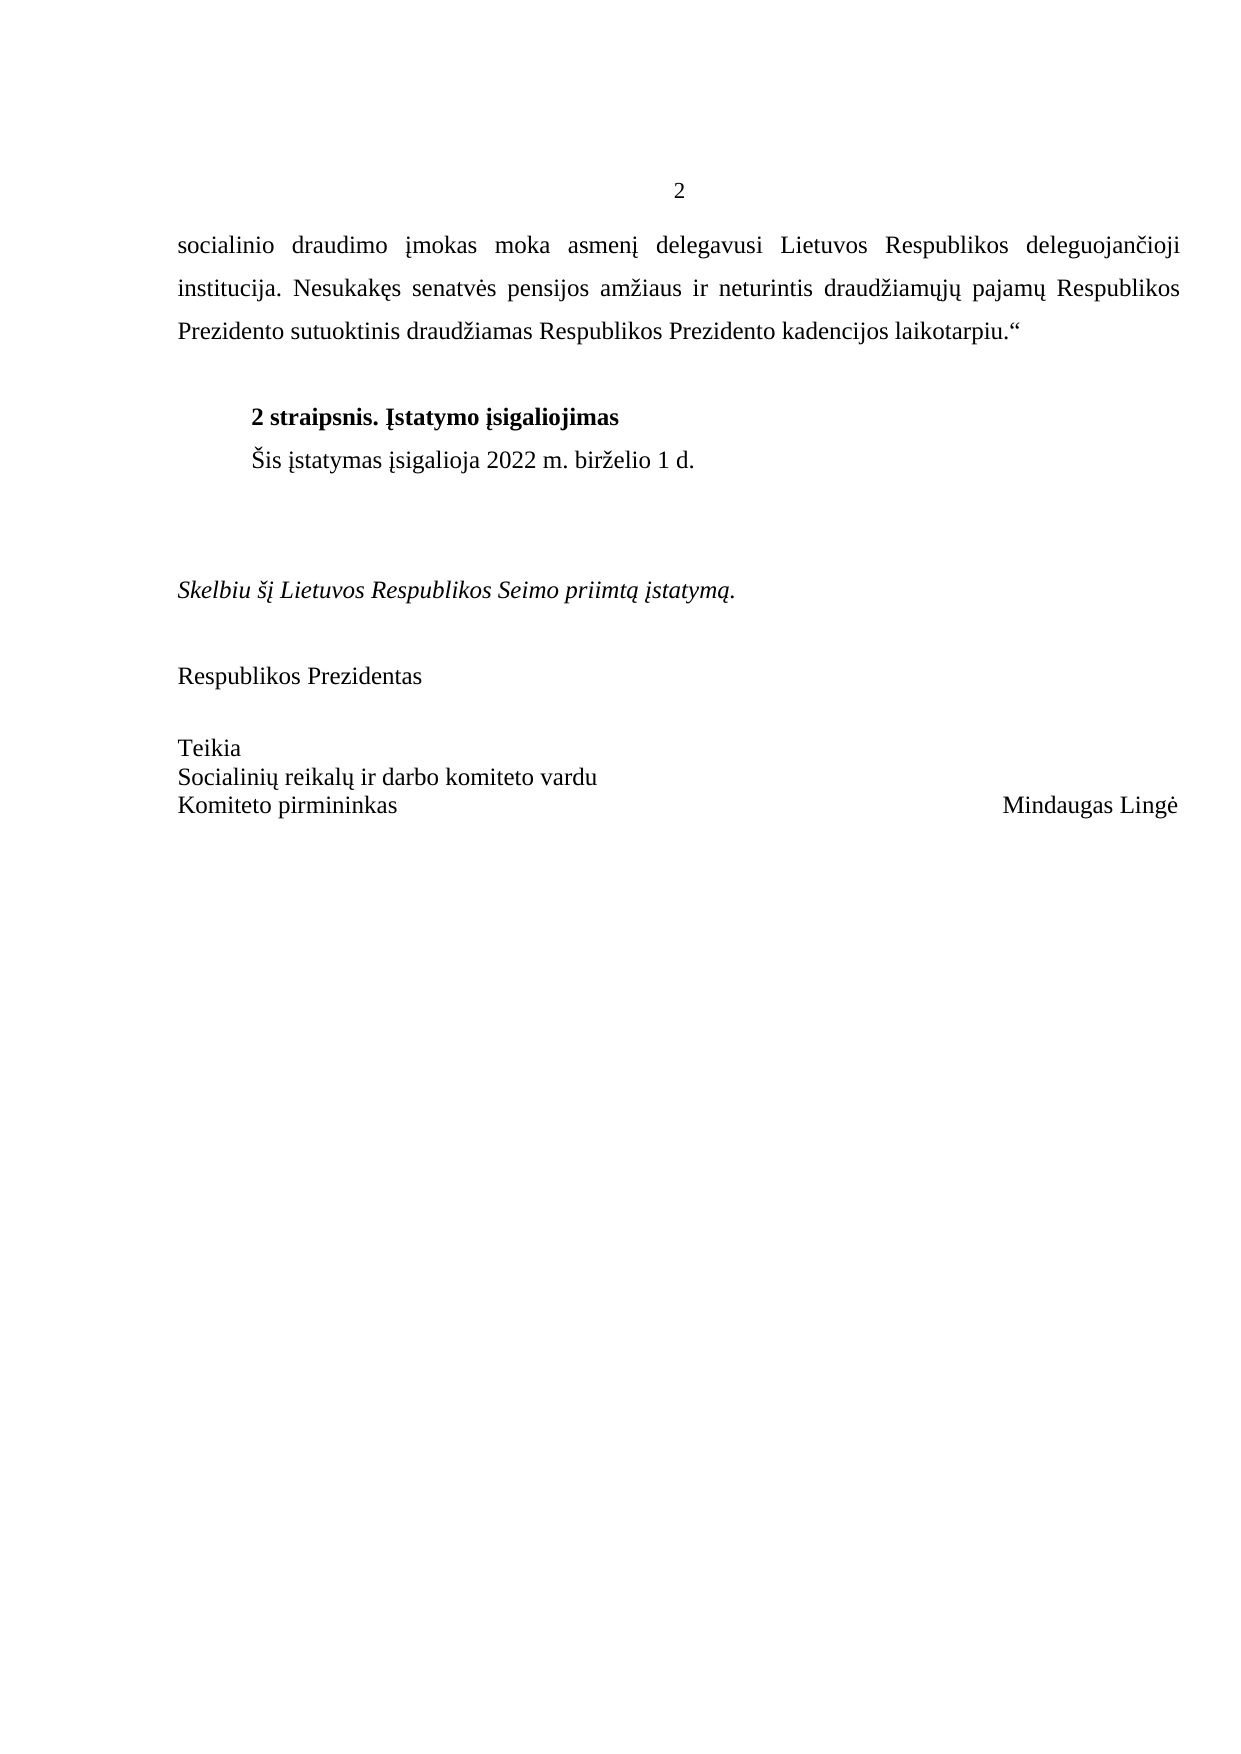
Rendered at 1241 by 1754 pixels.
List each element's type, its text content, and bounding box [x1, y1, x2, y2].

text Šis įstatymas įsigalioja 2022 m. birželio 1 d. [177, 446, 1181, 474]
text Respublikos Prezidentas [177, 661, 1181, 690]
text Skelbiu šį Lietuvos Respublikos Seimo priimtą įstatymą. [177, 575, 1181, 604]
text Komiteto pirmininkas Mindaugas Lingė [177, 791, 1181, 819]
text Teikia [177, 733, 1181, 762]
text socialinio draudimo įmokas moka asmenį delegavusi Lietuvos Respublikos deleguojančioji institucija. Nesukakęs senatvės pensijos amžiaus ir neturintis draudžiamųjų pajamų Respublikos Prezidento sutuoktinis draudžiamas Respublikos Prezidento kadencijos laikotarpiu.“ [177, 230, 1181, 345]
text Socialinių reikalų ir darbo komiteto vardu [177, 762, 1181, 791]
text 2 straipsnis. Įstatymo įsigaliojimas [177, 402, 1181, 431]
